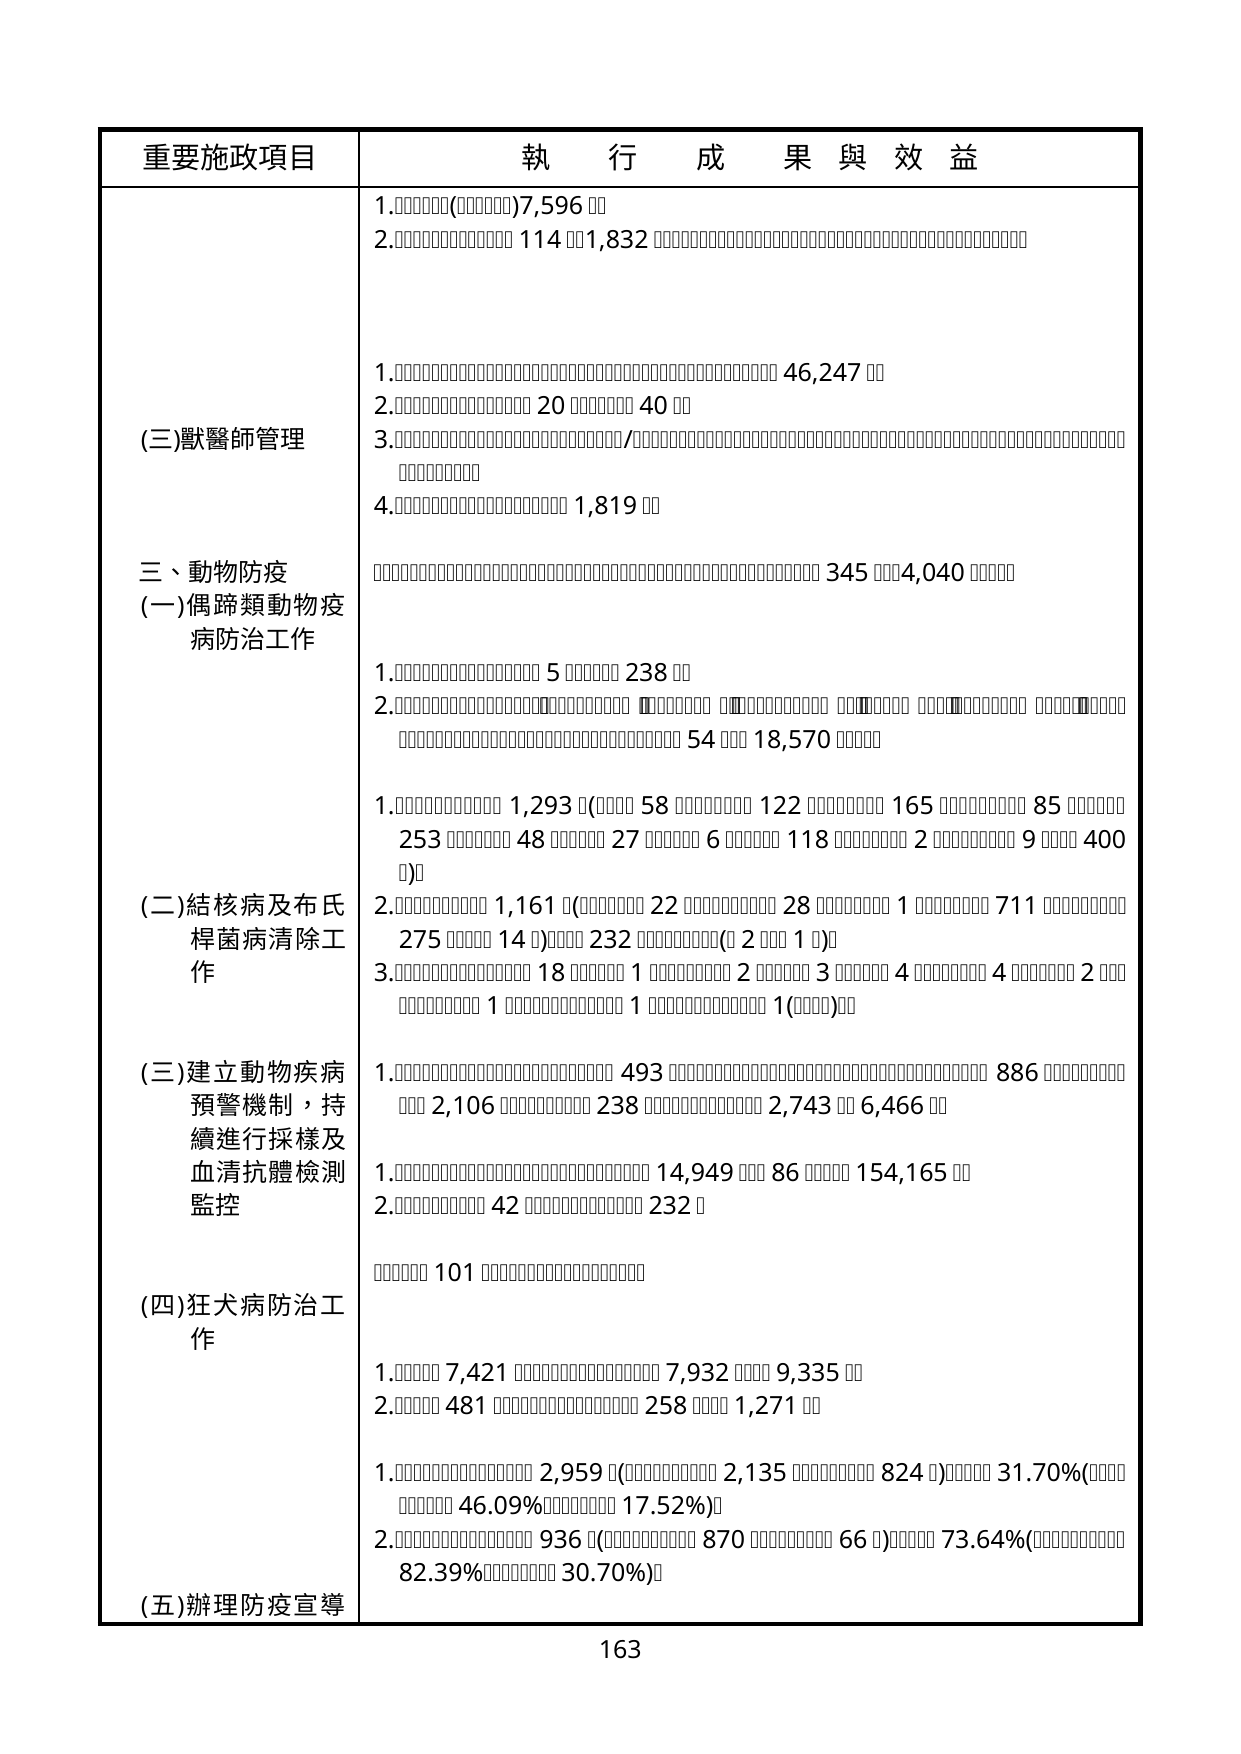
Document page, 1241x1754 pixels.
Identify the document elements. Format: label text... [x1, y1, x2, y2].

table_cell 1.輔導轄內農民團體（農會、合作社場）辦理蔬菜、水果共同運銷，供應台北市場及省內市場，提升市場佔有率，推動水果共選共計增加運銷效率，使其達運銷經濟規模降低運銷成本。101年1至12月水果及蔬果共同運銷分別供應量36,539公噸及19,294公噸。 2.協助農民團體辦理蔬果共同運銷，除辦理產銷講習及觀摩外，另補助農民團體購置分級包裝設備，以提高本市農產品共同運銷品質，提高市場拍賣價格，增加農民收益。本局積極爭取中央補助轄內農民團體運銷集貨、運輸冷藏、加工相關設備，以改善運銷機能強化運銷效率，101年度共向農糧署爭取補助22,532.469千元。 3.輔導內門農會-羅漢門花釀龍眼蜂蜜、燕巢農會-燕之巢珍珠芭樂蜜棗、六龜農會-南果美眉黑鑽石蓮霧、大樹農會-富來旺玉荷包等四間農會優質農產品，獲選2012年台灣農漁會百大精品殊榮。 1.輔導甲仙地區農會辦理「竿採梅廠農合作」計畫，101年在青梅產期內，以保證價格10元/公斤收購青梅1,650公噸供貨給蜜餞加工廠，農會收購價格即形成產地價格，維持青梅價格穩定青梅產銷，維護農民收益。 2.因應豪雨災害補助農產品運費 南部地區於101年6月份連續豪大雨，高雄市農業損失金額為352萬4,600元；尤其是桃源、那瑪夏、甲仙及六龜等地區，道路或橋樑及農路受損，山區農產品運輸困難，成本大幅增加，本府農業局動用農業發展基金，以共同運銷方式，補助上述4區農產品運輸費用每公斤2元，補助日期從6月12日起自6月30日止，降低農民損失，共補助蔬果共同運銷126,311公斤，補助費用252,622元。 3.為穩定101年本市火鶴花產銷，申請農業發展基金鼓勵農民及貿易商拓展外銷市場，訂定「拓展火鶴花國外市場輸銷要點」，補助出口貿易商與農民集運費用，以開拓國外行銷通路。補助對象為高雄市農民、農會、合作社(場)及貿易商。補助標準為拓展新市場以日本以外之外銷市場為限，每枝花補助新台幣2元整(1元補助農民集運費，1元補助貿易商國外促銷費用)，外銷目標數量為400萬枝，預計補助金額為新台幣800萬元，執行期間為公告日起至101年12月15日止，本計畫共補助48,300枝火鶴花，開拓日本、中國、澳洲等國家 4.為疏解本市玉荷包荔枝產期短產量大之壓力，拓展玉荷包銷售海外市場，茲訂定「拓展玉荷包荔枝國外市場輸銷要點」，補助出口貿易商與農民集運費用以開拓國外行銷通路。補助對象為高雄市農民、農會、合作社(場)及貿易商。補助標準為執行期間貿易商向本市農民收購玉荷包荔枝價格每公斤80元以上者，獎勵金為收購金額20% (10%補助農民集運費，10%補助貿易商國外促銷費用)，另補助農民團體行政勞務費每公斤1元，外銷目標數量為200公噸，本計畫在玉荷包產期共補助64,620公斤，玉荷包外銷日本、加拿大等國家。 5.為疏解本市番石榴產銷壓力，鼓勵農民及貿易商拓展外銷市場與徵求加工業者辦理收購加工，穩定番石榴產銷，舒緩農民面對番石榴為價格低落之壓力，除於國內舉辦大型銷售活動與開創一般行銷通路外，推動業者、貿易商、農企業相關團體積極拓展海外市場，更是重要行銷管道。故本府（農業局）訂定「拓展番石榴國外市場輸銷要點」，鼓勵業者與農民開發國外行銷通路市場，一同打造高雄專屬農特產品牌並提高農業產業價值，促進大高雄農業繁榮。且為實質鼓勵貿易商銷售，增加農民收益，降低貿易商促銷成本，將獎勵標準修訂為獎勵番石榴價格每公斤13元以上者，獎勵金為每公斤1元補助農民集運費，每公斤1元補助貿易商國外促銷費用，補助農民團體行政勞務費每公斤1元。外銷目標數量為400公噸，辦理時間自公告日起至9 月 30 日止，並延續獎勵措施，進行第2次公告辦理時間至12月15日止，本計畫共補助46,121公斤番石榴拓銷至加拿大。 6.辦理李子共同運銷，101年由甲仙地區農會辦理李子共同運銷業務（手採），運銷數量50,463公斤，運銷至台北果菜運銷公司第一、二及三重市場，平均價格18.44元。 辦理「高雄市果品多樣性創新開發計畫」委託專業服務案，將農產品(如：番石榴、荔枝、木瓜、香蕉、龍眼、鳳梨、紅肉李、檸檬柑等12種)進行加工、萃取、創意料理三面向創新研發，由遠東科技大學承攬，共計15項的產品創新研發，製程具量產性、可商品化且具商品價值之成品，並於101年4月27日辦理研發成果發表會；其中果品加工類有紅肉李醋、荔枝醋、龍眼果醬、番石榴麵及檸檬柑磨砂膏等5種，果品萃取類有紅肉李茶包、番石榴茶包、檸檬柑精油、香蕉膠囊及木瓜膠囊等5種，現場並結合創意料理活化農產品之二次性價值。 辦理「101年高雄市國產龍眼蜂蜜評鑑」，經召開籌備會議、受理報名、採樣封簽、送檢初評、複評等作業，依蜂蜜國家標準(CNS)及評鑑小組嚴格檢驗，計有岡山、阿蓮、田寮、橋頭、大樹、內門6區養蜂產銷班班員共32人獲獎，特等獎8名，頭等獎24名。得獎蜂蜜約10,901公斤，經由通過HACCP及ISO22000國際雙認證之阿蓮區農會食品工廠，進行監督分裝後上市，以高雄市評鑑蜜品牌搭配大崗山龍眼蜂蜜文化節活動行銷，且特別於今年首度將評鑑蜜改換新包裝。 1.整合大社、燕巢區各公所及農民團體及相關資源，於101年1月7、8、14、15日假本市文化中心舉辦高雄芭棗節活動，共同行銷本市番石榴及蜜棗，參與人潮約2萬人次，銷售金額約300萬。另與松青超市合作進行超市通路行銷，於100年12月16日至101年1月12日期間舉辦高雄物產週，提供全台超市通路芭樂蜜棗與農漁產品之行銷平台。並於101年2月11、12日輔導本市各農會於台北希望廣場行銷蜜棗，銷售金額267萬元，人次2萬6仟人。 2.市區封街辦理農特產品展售活動：配合本市芭樂蜜棗農產品盛產季節於都會區人口密集處－神農路封街辦理農特產品展售活動，以增加農民收益，於101年2月4、5、18、19日及3月3、4日，展出攤位40攤，創造了高達90%以上的提袋率、吸引3萬人次的人潮，銷售金額高達500萬元。 3.協助大樹區公所辦理101年高雄鳳荔文化觀光季活動，於6月2、3、9、10日兩週假日假大樹姑山倉庫與舊鐵橋濕地公園熱鬧舉辦，配合高雄玉荷包盛產期帶動銷售，整體活動期間含周邊銷售及會場販賣，吸引約10萬人次參與，玉荷包銷售達約8萬斤，約近600萬元的銷售。 4.協助岡山區農會辦理「那些年的甜蜜時光」大崗山龍眼蜂蜜文化節活動，101年於8月4、5、11、12日共4天假大崗山風景區停車場舉行，結合本市岡山、阿蓮、田寮、橋頭、大樹、內門6區農會及養蜂產銷班共同參與，透過活動及媒體宣傳並進行品牌塑造與整體行銷，讓全國民眾認識養蜂產業及國產蜂產品資訊，打響本市評鑑蜜產品知名度，帶動蜂產品持續銷售。 5.於10月6日、7日辦理「2012高雄花果藝術節」，推廣行銷本市知名火鶴花及文心蘭等優質花卉，藉由辦理花果藝術節活動，將本市主要生產之花卉、蔬果多方面應用，例如裝置藝術、服飾及傢飾等，培養國人生活中愛用花卉裝飾及多採用果品之習慣，並藉此促進相關花卉及果品產期之銷售；透過高雄花果藝術節，強化國人於日常生活中對於花卉及蔬果之使用頻率，了解蔬果並非僅有食用一途，花卉更是千變萬化，可靈活運用於生活中，並增進生活品質。此外，藉由活動帶動花卉及蔬果買氣，進而達到調節產銷之功用，避免產銷失衡發生有助價格穩定，再藉由活動之推廣帶動高雄物產館-蓮潭旗艦店相關農特產品銷售與通路擴展。 6.地區性農產品行銷活動 本市幅員廣闊且物產豐榮，主要農產品以熱帶水果為主，如香蕉、芭樂、蜜棗、木瓜、龍眼、鳳梨、荔枝、青梅、蔬菜及農產加工品等，歷年由地方農會或公所於產季時辦理各項行銷活動，如芭棗節、香蕉文化節、路竹蕃茄文化節、瓜瓜節（木瓜）、白玉蘿蔔季等，相關經費由中央及本府補助。 7.都會區農特產品行銷工作 於高鐵左營站、高雄蓮池潭、中華郵政總局設置高雄物產館，以蓮池潭物產館為營運中心、郵局物產館為配送中心，高鐵物產館為品牌形象館，搭配虛擬網路存貨銷售平台及物流管理，建立今日訂貨、隔日送達之快捷物流系統，並評估台北市、新北市或臺中市拓展銷售據點之可能性。讓本市農漁產品朝向精緻化、專業化、品牌化行銷模式經營，並希望藉蓮池潭觀光景點之優勢，打造大高雄優良農產品之行銷據點。於101年全年度於高雄物產館辦理一系列購買高雄農產品滿額送農產或摸彩與媒體宣傳等行銷活動，加強消費者對物產館印象與對農產品的認同。 截至101年度12月份為止高雄物產館各館營業額如下： 8.高雄物產館網路商城及蓮池潭高雄物產館虛實整合服務平台 (1)蓮潭館、郵局、高鐵高雄物產館虛實整合服務平台建置，包含農產品展售服務、餐飲區點餐服務、廚藝及DIY教室管理服務、員工資料管理、會員資料管理及會員卡製作。 (2)網路商城網頁平台設計 規劃、維護、管理及奇摩網路商城 、樂天市場購物網管理。 9.推廣高雄在地食材，結合學校、營養師及消費者辦理食育計畫 (1)推動各級學校午餐使用在地食材：本府於去年度匡列50萬元經費，並透過教育局鼓勵本市轄內各級學校午餐使用在地食材，透過鼓勵低碳健康飲食，讓學生瞭解在地食材之意義，並保障下一代身體健康，創造有機農民、學生及消費者三贏局面。計畫執行至本101年度，截至101年6月止，學校午餐使用在地食材每月平均使用率約40%。 (2)於8月13、15日，辦理本市國中、小營養師講習，透過午餐的各項菜色回溯到每一種食材的生產地，並安排農場體驗，更親近我們的土地，從體驗中了解農民的辛苦及堅持，深切感受推廣及使用在地食材的精神及意義，進一步增進對食物的珍惜以及對在地的認同。 (3)協助營養師以專業的經驗和學生互動，針對國中小學的在地食材宣導計畫，於本101年度9月份開始陸續舉辦，總共有17所高雄市中小學參與推廣，活動中藉由營養師生動活潑的表達方式以及由本府農業局所設計的課程綱要，成功讓本市學童了解食用在地食材對於個人生活、高雄環境以及地球保護帶來怎樣的影響。另外，於9月18日辦理「推動在地食材用於學校午餐-校長研習營」，特別邀請到國立高雄餐飲大學學務長 楊昭景教授、知名慢食營養師 徐仲老師及擁有實際推動有機營養午餐經驗 黃金葉校長等三位於本領域皆有豐富經驗之講師，特別提供高雄市在地農產製作而成的自助餐，共同打造安全健康綠色城市。 (4)持續推動「綠色友善餐廳」概念，結合大高雄餐廳業者共同響應使用本市當地食材製作料理，並與本市安全及有機蔬果生產業者簽訂採購合約，共同響應節能減碳飲食活動。101年度仍募集轄屬6家知名餐飲店為優良示範店家，協同100年通過認證共10間餐廳舉辦活動回饋消費者。 10.推動健康有機農業、低碳飲食，培訓有機志工 (1)101年11月2日至4日台北世貿中心第一展覽館B區開展，該展匯集全台知名有機、天然產品相關廠商進駐，包括有機天然產業之生產者、製造商、經銷商、通路商，並有數千名專業買家進場尋找合作伙伴。對於欲尋找新通路、擴大銷售市場及增加訂貨量之廠商可帶來極大的效益。為活絡高雄市在地暨有機農產品，本局向來對於行銷及找尋通路不遺餘力，亦積極安排本市有機農產品参展，創造本市有機產業的利基市場，讓參展廠商之品牌可達到最有效的曝光量。 (2)有機農業志工培訓管理業務 為推廣有機農業理念，自98年9月開始召募有機農業志願服務人員，並於99年1月辦理基礎訓練課程及有機農業特殊課程培訓，同年11月開始召募第二批有機農業志願服務人員，截至101年度共培訓100位志工取得志工資格，且持續培訓有機志工，增進有機農業相關知識，協助微風市集端午節活動-看不見米的粽子、在地食材-農美麗(市集、講座、展覽)志工服務、微風市集-食農教育志工服務、食育計畫志工服務、推動在地食材用於學校午餐-校長研習、2012亞洲有機樂活展志工服務、食育計畫宣導活動(大寮國中、正義國小、烏林國小、五甲國小、灣內國小…共計11所學校)等有機農業推廣活動，本年度總服務時數達912小時。 (3)有機農糧產品及加工品檢查及檢驗 為因應國內有機農產品消費市場日漸擴大，且受有機產品認驗證國際化與進口有機農產品競爭影響，為促進國內有機農業永續經營，保障有機農產品消費權益，辦理轄內有機農糧產品檢查，101年共抽檢448件，含農藥殘留檢驗、食品添加物檢驗及市售產品標示檢查。 11.農產品進軍國際，拓展外銷通路 (1)農產品海外行銷： ①101年度果品外銷統計101年1月至12月外銷數量統計合計為4687.95公噸，以香蕉(2977.593公噸)為最大宗，其餘為番石榴(1282.64公噸)、荔枝(178.64公噸)、鳳梨(108.31公噸)、金煌芒果(35.41公噸)、棗果(33.2公噸)、木瓜(29.54公噸)、蓮霧(22.85公噸)及紅龍果(19.76公噸)，主要外銷至大陸、日本、加拿大、香港、新加坡與馬來西亞等國家。 ②101年度花卉外銷統計：101年1月至12月外銷花卉量共計2百46萬4,737枝火鶴花，主要外銷國為日本、大陸、香港及澳洲。 ③本府農業局於6月6日至10日赴日本辦理鳳梨及玉荷包荔枝拓銷活動，並配合行銷本市火鶴花，於日本超市約165個據點分送日本消費者，以提升本市日本火鶴花能見度。 ④101年6月6日至10日於本市鳳梨荔枝盛產之際赴日本行銷，以舒緩國內玉荷包荔枝之產期短產量高之壓力，針對一般市場通路、大阪批發果菜市場辦理試吃品嚐等行銷活動並安排至震災災區仙台小學進行鳳梨荔枝認識教學，拓展日本行銷通路，建立本市農產品在日本的品牌與口碑，增加玉荷包荔枝輸日外銷量。 ⑤101年12月19日至28日赴加拿大溫哥華行銷番石榴，以調節本市番石榴於夏季盛產期之價格低落，針對大統華超市(T & T Supermarket)、佳廉超市(Price Smart Foods Supermarket)超市辦理試吃品嚐等行銷活動，拓展加拿大行銷通路，建立本市【高雄首選】品牌之農產品在溫哥華及多倫多等地之口碑。以期增加本市番石榴輸加拿大之外銷量。 (2)國際食品展業務 ①2012東京國際食品展：本府（農業局）於101年3月6日至9日前往日本東京參加國際食品展，並向外貿協會承租8個攤位，本局率本市參展單位有甲仙地區農會、湖內區農會、美濃區農會、蜂巢氏生物科技有限公司、枝仔冰城實業股份有限公司、綠冠有機農業有限公司、呷百二自然洋果子行、高雄市農業開發股份有限公司等團體，現場詢價洽談買家高達412家，後續銷售金額約125萬美元，媒合廠商達101家。 ②2012台北國際食品展覽會：為開拓農特產品行銷通路，本府向外貿協會承租20個攤位，於101年6月27日至30日假台北世貿中心南港展覽館舉辦，本府（農業局）率本市農民團體及企業等計17家展，共同行銷推廣本市農特產，參展產品除本市代表性水果有鳳梨、珍珠芭樂等還有首次參加的美濃香鑽─高雄147香米，其他相關農特產加工品，如甲仙梅製品、永安花生、大樹鳳荔果露、大崗山龍眼蜂蜜、大寮紅豆系列產品等，產品內容相當豐富。參展產品頗受廠商與買家歡迎，詢價洽談買家高達300家，現場銷售金額達45萬餘元，後續媒合訂單金額高達4500萬元，新增50個銷售通路。 ③2012高雄國際食品展覽會：為開拓農特產品行銷通路，本府（農業局）向外貿協會承租20個攤位，於101年11月1日至4日假高雄巨蛋舉辦，本府（農業局）率本市農民團體及企業等計17家展，共同行銷推廣本市農特產，參展產品除本市代表性水果有鳳梨、珍珠芭樂、蓮霧、木瓜等，還有首次參加的美濃香鑽─高雄147香米，其他相關農特產加工品，如甲仙梅製品、永安花生、大樹鳳荔果露、大崗山龍眼蜂蜜、大寮紅豆系列產品等，產品內容相當豐富。參展產品頗受廠商與買家歡迎，詢價洽談買家高達200家，現場銷售金額達45萬餘元，後續媒合訂單金額高達1500萬元，新增30個銷售通路。 ④2012年秋季上海國際食品展：本府於101年11月14 日至16日前往中國大陸參加上海國際食品展，此展同時為2012年度最後一場大型國際食品展，本府（農業局）共承租8個攤位，率領本市甲仙地區農會(梅製品)、昕運國際有限公司(紅龍果)、蜂巢氏生物科技公司(蜂蜜製品)、吉建果菜運銷合作社(芭樂、果乾)、綠冠專業有機鳳梨農場(鳳梨製品)、高雄農業開發股份有限公司(新鮮水果)、呷百二自然洋菓子有限公司(伴手禮)等七家廠商，洽談買家約200家，達成訂單約新台幣3000萬元。 1.稻田多元化利用計畫：101年度第1期作休耕、轉作統計面積分別為3,649及371公頃，與100年度第同期作休耕、轉作面積相較（3,655及146公頃），減少休耕面積約6公頃，增加轉作面積約225公頃；101年第2期作休耕、轉作面積分別為5,525及438公頃，與100年第同期作休耕、轉作面積相較（6,895及303公頃），減少休耕面積約1,370公頃，增加轉作面積約135公頃。 2.辦理102年度「調整耕作制度活化農地計畫」之先行作業：依農委會函文指示，規劃高雄市休耕期、轉（契）作期、地區特產、進口替代及外銷潛力等轉作作物種類，以利後續休耕農地活化，並已函送農糧署核定在案。高雄市兩期連續休耕農地計約2,100公頃，預估102年度規劃復耕種植地區性特產等轉作作物面積1,350公頃。 3.有機農糧產品田間抽檢業務：共完成田間抽檢30件(計畫29件)及裁罰1件，有效控制有機農產品品質。 4.景觀作物專區計畫：農糧署核定第1期作70.85公頃、第2期作42.85公頃合計113.7公頃，阿蓮、六龜、橋頭、梓官等區已新種植，帶動觀光人潮60萬人次，創造地方經濟效益達5億產值。 5.推動「有機專區」概況及辦理「小小面積•城市有機」研習營：推動有機專區，橋頭31.6529公頃、美濃14.9701公頃、杉林64.8659公頃，合計111.4889公頃。另外，「小小面積•城市有機」研習營共300人參與，讓高雄市的每一個農村社區或小角落的農地都能發展有機農業，期待打造高雄市成為為打造一個無毒友善的有機城市。 6.辦理幸福農園計畫： (1)高雄市政府為使杉林大愛園區重建區居民從事農業栽植暨充實其休閒活動及心靈重建，擬向台糖承租農地後轉租大愛園區管理委員會居民從事農業栽植，以充實居民休閒活動及心靈重建。 (2)目前已於 101年11月27日驗收合格在案，並於101年12月7日與大愛園區管委會孫主委辦理公共設施點交及簽約事宜。 (3)點交後可提供221位居民休閒種植，以展現產業重點之亮點。 7.辦理高雄物產館蓮潭旗艦店開幕活動：於101年9月29日及30日辦理高雄物產館蓮潭旗艦店開幕活動，物產管之設置兼具農特產品展售、觀光旅遊、農業文化展示等特色，讓民眾在採買選購之餘，也能進一步認識高雄農業發展與現況。 8.輔導甲仙地區農會辦理芋頭契作及學童體驗計畫： (1)101年11/18辦理30人次學童栽種芋頭田間體驗活動 (2)補助芋苗7萬株、有機質肥料480包，降低農民成本100,000元整、增加農民收益900,000元整。 9.辦理鳳梨加工契作獎勵計畫： (1)101年11月09日公告本計畫。 (2)101年12月09日辦理「在地農企伙伴關係契作結盟」記者會，媒合呷百二與大樹農民契作200公噸，預計102年初分批出貨。 (3)本案預計補助2,000公噸，能保障辛苦的農民穩定收入並增加收益4,000萬元，提供媒合農會或合作社業務推廣費100萬元及企業獎勵金100萬元。 (4)協助農民開拓新型態行銷機會，減少食物里程、發展環境友善農業，政府、農民及企業共創高雄在地品牌，提升「高雄首選」品牌知名度。 10.輔導美濃區農會辦理美濃2012白玉蘿蔔季計畫： (1)101年10/18辦理「蘿蔔股東會」記者會。 (2)101年11/17辦理白玉蘿蔔季開園記者會，發表「美濃白玉老蘿蔔」在地陶甕產品，預計創造100萬產值。 (3)101年11/24至25辦理白玉蘿蔔季同樂會，連續數週吸引16萬人次，創造近3億產值。 (4)白玉小蘿蔔黃金大產值，有效活化體現六級農產業。 11.辦理優質水果專區計畫：為推廣高雄市優良水果生產栽培管理，101年度已有美濃木瓜專區及燕巢蜜棗專區之成立。 12.茂林區原住民特色產業台灣藜推廣計畫：高雄市政府為發展原住民地方特色農產業及豐富在地農產物種，每年11月舉辦傳統文化祭典「多納黑米祭」，欲結合觀光以提高農民收益，期望能協助原鄉農產業之發展。 13.完成101年6月豪雨及泰利颱風農產業天然災害「木瓜」現金救助，核定352戶，救助金額14,811,033元及「西瓜、香瓜」專案補助，核定66戶，救助金額12,491,787元。 14.辦理創意城市萬花筒計畫，經行政院研考會101年5月26日考評，榮獲政府服務品質獎。 15.辦理100年直轄市及各縣市農情報告工作成績表，經行政院農業委員會101年5月29日考評，榮獲第二名。 16.辦理100年度推動稻田多元化利用計畫，經行政院農業委員會農糧署101年5月2日考評，榮獲甲等。 1.101年度辦理農民興建農舍資格審查案件有100餘件，輔導各區公所辦理農業設施容許使用案件計有500餘件。 2.辦理農地變更及農地使用管制查處業務，已成功為市庫(農發基金)挹注20,603,412元專供農業發展及農民福利之用。 3.持續清查管理市有農業區土地清查數量1,700多筆。 4.完成農地列管案抽查200餘件，分別為免徵遺產稅及贈與稅100件，不課徵土地增值稅有100件。 5.辦理民眾申請與農業經營不可分離土地改課田賦稅案件共計330件。 1.農作物病蟲害防疫與監測工作: (1)辦理全市水稻一、二期作病蟲害及水稻稻種消毒防治工作。包括稻熱病、白葉枯病、飛蝨類、福壽螺…等病蟲害防治，101年度合計執行3,615公頃，並辦理本市水稻稻種消毒4,080公頃。 (2)辦理全市重要果樹及蔬菜類作物有害生物整合性防疫與監測工作。包括印度棗、蓮霧、荔枝、芒果、番石榴、香蕉、葉菜類、瓜果類等病蟲害防治工作，101年度執行計1,560公頃，並辦理果實蠅共同防治工作，於重點果樹栽培區實施，全年共發放20,900瓶誘殺劑提供防治藥劑供農民使用，並於公共地懸掛藥劑辦理區域性防治，辦理面積計3,560公頃。 2.推動印度棗及番茄技術服務團工作:本案由行政院農業委員會動植物防疫檢疫局、國立嘉義大學、國立屏東科技大學、高雄區農業改良場、行政院農業委員會農業試驗所等單位所組成，該團隊成員包含植物病蟲害、土壤肥料及評估產銷效益等專家共同組成，協助農民專業技術指導，加強田間栽培管理技術，降低病蟲害發生，期提升農民產能與產值。 3.辦理野鼠防除工作，101年使用33,101公斤老鼠藥，防除面積38,100公頃(農地31,115公頃、公共地6,985公頃)。 1.吉園圃安全蔬果標章輔導與推動:輔導本市182個產銷班申請取得吉園圃安全蔬果標章。 2.產銷履歷驗證標章輔導與推動:執行面積306.33公頃，農戶數207戶。主要農作物為玉荷包、紅豆、木瓜、鳳梨…等。 3.輔導本市阿蓮區蔬菜產銷班第7班與阿蓮區農會，分別榮獲101年度全國「十大績優吉園圃產銷班」與101年度「績優吉園圃輔導單位」之殊榮。 1.辦理農藥管理與品質管制工作:輔導本市農藥販賣業者374家，持續辦理販賣業者管理、登記證及教育，已抽驗市售農藥76件，並查驗其成分及品質，針對偽劣農藥進行取締查核工作，以維護消費者權益及健康。 2.安全蔬果田間農藥抽檢及管制工作:全年辦理一般蔬菜、水果農藥殘留抽測及管制工作抽樣1,800件，並協助辦理農民安全用藥教育，不合格者辦理追蹤教育及產品管制。 3.輔導本市共計有7家農藥販賣業者榮獲101年度「全國優良農藥販賣業者」之殊榮。 1.生物多樣性永續利用及推廣工作: (1)本府農業局與高雄市柴山會於101年5月19日至6月2日合辦2012柴山祭- 蝶戲盤龍系列活動，計1600人次參加。 (2)辦理紫蝶幽谷解說員訓練及生態保育區植栽之維護及辦理保育宣導及推廣活動31場，2萬多人參與；生態保育研討會、研習及訓練班13場85人參與。 (3)辦理外來入侵鳥類-外來種斑馬鳩移除計畫並成功移除42隻 (4)於本市高屏溪、阿公店溪、二仁溪、後勁溪、虎坑溪及鳥松濕地執行本市水生外來種動物調查及印製辨識摺頁計畫，調查過程中所捕獲之外來種將全部移除及銷毀。 3.高雄市國家重要濕地保育計畫 (1)執行楠梓仙溪野生動物保護區溪流生態監測調查計畫。 (2)為保護河川生態資源，依漁業法公告封溪護漁，禁止以任何方式採捕魚類資源。本市封溪河段計有3 處－濁口溪（茂林段）及統坑溝溪（大樹段）、楠梓仙溪（那瑪夏段），進行巡護並辦理護溪人員訓練。莫拉克風災導致濁口溪、荖濃溪河道沖刷致魚類資源枯竭，為改善魚類繁殖環境，積極清理河川雜物，維護河川清潔。 4.自然保留區之經營、維護、管理： (1)辦理烏山頂泥火山保留區及滾水坪泥火山保護計畫，僱工2名執行下列事項，於保留區入口處受理未事先申請入園民眾之申請，101年度進入保留區人數約55,696人；現場發放解說摺頁，加強保育宣導；即時勸導入園民眾之違規行為；每週進行乙次保留區域之清潔工作。 (2)自101年3月份起至12月份與燕巢區援剿人文協會合作執行「烏山頂泥火山教育導覽解說」，辦理期間每週六、日進行導覽解說員及巡護人員各1名，於現場免費為進入烏山頂泥火山參訪民眾教育解說及巡護工作。 (3)補助國立高雄師範大學辦理烏山頂泥火山自然保留區地形變遷調查計畫。 1.依「高雄市珍貴樹木保護自治條例」列管之樹木計657株(含原高雄市581株、高雄縣76株)，並執行老樹生長環境改善、修剪、病蟲害防治計60株；40株進行非破壞性檢測。 2.褐根病防治處理：計處理褐根病疫區85平方公尺；另辦理橋頭區及阿蓮區2株本府農業局列管特定紀念樹木褐根病樹木外科手術治療。 3.辦理4場老樹撫育管理技術研習及教育宣導，計315人參加。 4.老樹志工培訓活動，101年高雄市珍貴老樹巡護志工進階訓練，參訓人數約55人次。 5.辦理老樹巡禮活動於101年10月24~25日及10月27~28日等四梯次計160人。 6.珍貴樹木資料庫全部更新完成。 1.聯合執行小組執行查核取締計5次，查獲走私食蛇龜534隻、柴棺龜277隻、山羌2隻、飛鼠等。 2.野生動物救傷收容計有中杓鹬、台灣獼猴、領角鴞、環頸雉、鳳頭蒼鷹、大冠鷲、蜂鷹、白鷺鷥、夜鷹、台灣藍鵲、山羌、蒼鷺、夜鷺、穿山甲、白鼻心、鼬獾、斑龜、黃頭鷺、黑冠麻鷺、褐鷹鴞、八哥、遊隼、小雨燕、中杜鵑、赤腹松鼠、鵪鶉、藍腹鷴、山鷸、小鸊鷉、穿山甲、白鼻心、雪貂等32種共92隻。野生動物危害處理計22 種539隻，多以台灣獼猴及有毒蛇類為主。 3.辦理柴山人猴關係經營管理；黃鸝族群調查；紅樹林生態區生物資源調查及宣導。 4.保育類野生動物產製品查核象牙計106支、犀牛角2支、虎標本2隻；象牙移出異動註銷20支。 推動之造林面積：全民造林計畫450公頃；獎勵輔導造林計畫面積45公頃；平地造林計畫面積70公頃。 1.工務局101年5月21日苗圃正式移交至本局接管。為加強苗圃之經營管理，分別辦理3項標案：(1)101年高雄市深水苗圃經營管理勞務採購。(2)101年高雄市深水苗圃苗木及資材採購。(3)深水苗圃給排水修復工程。 2.本苗圃以培撫育造林苗木為主，以推廣本市造林業務，總計目前培撫育 苗木數量為30萬株。101年度總計提供機關團體、個人數量約9,100株。 1.完成辦理「高雄農業故事」16集影片之拍攝工作。 2.辦理高雄物產館蓮潭旗艦店綠美化工程，分別辦理2項標案：(1)高雄物產館花卉展場整體環境綠美化勞務採購。(2) 高雄物產館蓮潭旗艦店立體綠籬建置及環境綠美化勞務採購。 3.辦理本市農發基金補助國立屏東科技大學執行「高雄市高屏溪畔產業活化創新發展推廣計畫-農村樂活體驗實踐行銷」案。 為落實「畜牧法」有關畜牧場（含飼養場）登記管理之規定事項，強化畜牧場登記管理制度，101年度辦理項目如下： 1.爭取行政院農業委員會補助經費計399,000元整。 2.輔導牧場完成登記之畜牧場場數為1,457場。 3.辦理畜禽飼養登記，已完成登記之飼養場場數為151場。 4.不定期稽查畜牧場是否有違法飼養之情事、畜牧場變更、畜牧場停業、歇業、復業、獸醫人員聘置情形、斃死畜禽處理方式，以維護畜禽產銷均衡及合法業者權益，截至101年12月31日止共稽查達1,100場次，完成變更登記18場，總量管制及超養清查共714場。 5.未依畜牧法第8條規定擅自擴大飼養規模另依同法第39條規定共處分1場。 輔導本市酪農戶30戶，牛糞尿處理減少污染，提昇生乳品質，加強衛生改善減少污染，加強環境改善減少疾病發生，並獎勵養畜禽團體辦理生產資材共同採購降低生產成本。本年度行政院農業委員會計補助98.5萬元，補助本市酪農產銷班購置調製青貯所需香腸式青貯袋10條及大型青貯袋500個並補助酪農產銷班共同採購完成轉登錄程序之冷凍精液1,000支，有效促進飼養效能，降低酪農生產成本。 1.為護國人肉品屠宰衛生，遏止違法屠宰行為，須賡續查核屠宰場良好屠宰衛生作業及執行違法屠宰行為查緝，101年度爭取行政院農業委員會動植物防疫檢疫局經費計390,000元整。 2.本市違法屠宰行為小組複查本市列管地點114場次，並與行政院農業委員會防檢局聯合查獲5場家禽違法屠宰場，處以新台幣16萬元整。另受理民眾檢舉並不定期前往零售市場稽查非法屠宰豬、禽肉品來源。 3.農委會動植物防疫檢疫局102年1月15日函示違法屠宰查緝業務101年度全國執行2000場查獲100場，建請從優獎勵。 協助鳳山區農會梓官區農會完成家禽批發市場附設屠宰場「申請核發屠宰場設立同意文件審查表」及屠宰場建築物設施及設備配置圖，送請行政院農委會動植物防疫檢驗局審核中，待屠宰場設立許可同意後，即可依圖施工完成設立。 1.加強畜牧污染防治，並推動畜牧場源頭減廢，落實節能、節水及減碳，以建立畜牧場新形象及建立永續經營之生態環境。101年度爭取農委會補助經費計1,961,000元整。 2.本市辦理「改善畜牧排放水質及汙染防治計畫」、「推動畜牧場節能減碳計畫」、及「農村社區源頭減類及資源利用」3項計畫補助15場畜牧場購置第二次固液分離機、補助5場畜牧場紅泥膠皮更新、2場畜牧場沼氣利用設施、4場養豬場廢水循環再利用設施、2場畜牧場省電燈具更換、2場堆肥舍修繕。另本市與環佑實業有限公司及財團法人台灣農畜發展基金會吳遵文專家合作輔導本市畜牧場改善廢水處理設施及運作共116場。 1.為辦理GGM羊乳標章認證、乳羊人工授精、加強辦理國產鹿茸宣導促銷等業務。本年度向行政院農業委員會爭取經費補助計71,000元整。 2.本市養羊產銷班4班，大部份羊乳生產由羊乳品工廠收購，輔導養羊戶糞尿分開處理減少污染，加強衛生改善減少污染及加強環境改善減少疾病發生，利用產銷班生產資材共同採購，降低生產成本。配合中央輔導本市產銷班共同調製筒式（600公升）青貯料50個，以降低飼料成本。 3.本市養鹿協會會員計53人，本年度辦理1次講習會以提升飼養技術及疾病防治，本府並將鹿疾病彙編成冊，供農民參考。 4.為提高鹿品種改良，本年度舉辦鹿茸比賽一次，為鼓勵鹿場，加強衛生及飼養管理工作，本年度舉辦一次優良鹿場評鑑，以提升生產高品質鹿茸。 5.參加101年全國鹿產茸重量比賽，得獎戶數9戶，得獎鹿數10頭高產茸鹿。 1.辦理畜牧農情調查，掌握本市畜禽分布、經營概況、生產結構等變化情形，藉供釐訂生產計畫，調節產銷，促進禽產業發展等有關農業政策及學術研究之參考；分別於3、6、9、12月下旬辦理畜禽飼養戶數及在養頭數調查，另於5月底及11月底辦理養豬頭數調查。 2.依據最新一次調查結果本市計飼養豬隻37萬2千隻、乳牛6,229頭、羊隻22,985頭、鹿1,769頭、雞隻571萬隻、鴨隻24萬隻。 1.督促肉品公司持續加強辦理毛豬交易前後生體、屠體檢查及磺胺劑抽驗，列入公司重要工作執行，建立安全把關機制以確保消費者食的衛生與健康。 2.對於屠宰場建物結構有安全之虞辦理天花板剝落整修工程及機械室屋頂擋雨板、水槽及界面烤漆板腐蝕整修工程，以維工作人員之安全。 1.輔導轄下16處農產批發市場(果菜9處、肉品4處、家禽2處、花卉1處)依籌設計畫及產銷需求，辦理批發交易工作。 2.果菜市場業務輔導：輔導果菜批發市場果菜供銷並督促高雄、鳳山、岡山、大社、燕巢、大樹及路竹果菜市場持續加強辦理「果菜農藥殘留」檢驗工作（平均每月檢驗約1400件），列入公司重要工作執行，並對不合格果菜之供應單位，予以追蹤，及擬訂定「高雄市果菜批發市場營運考核獎懲實施要點」，督促提升市場營運效率。 3.強化農產品行情報導服務功能：充實行情報導內容，強化農產品行情報導功能，於颱風期間及重要節慶日價格波動劇烈或不合理時期，即時發佈預警新聞資訊，並連結「國內農產品交易行情站」，以提供多元化及便捷的批發行情資訊查詢管道。 4.配合農糧署辦理「滾動式倉儲」措施：輔導梓官區農會配合農糧署辦理滾動式倉儲，101年度儲有高麗菜200公噸，將視市場供貨情形釋出，以穩定菜價。 5.辦理三民區果菜批發市場及肉品批發市場遷建案 (1)為因應本市都市發展需求，及目前本市三民區果菜、肉品批發市場所在用地不敷使用、設備老舊等因素，爰於85年間規劃本市楠梓區高楠段批發市場預定地設置綜合型農產品運銷園區，做為本市果菜及肉品批發市場遷場用地，惟因該廠址土壤及地下水遭受污染，已無法再行作為批發市場之使用，經本府100年度決議另覓他地重新規劃設置，並經協調本市高雄地區農會表達願意獨資經營之意願，另並經尋得本市仁武區仁新段5及5-1地號(農業用地)，作開發預定場址，現已開始針對未來預定遷建廠址辦理相關前置作業，包括於101年9月25日完成土壤檢測報告核定。並於10月26日簽訂環境影響評估委託案契約、12月14日簽訂先期規劃設計委託案契約。 (2)另協助輔導本市高雄地區農會提送「大高雄地區果菜肉品批發市場」辦事業計畫書，於101年11月26日經市府審核，12月3日轉呈農委會核定。後續將積極協助與台糖公司辦理土地價購事宜。 6.辦理各公、民營批發市場綜合督導業務 (1)於101年7月18日配合本府研考會辦理旗山、大樹、岡山果菜批發市場營運考核覆核。並於9月13至27日間辦理高雄果菜、大樹果菜、岡山果菜、高雄肉品等批發市場營運考核，共計7場次。 (2)完成各批發市場101年度用人費核定：核定比例為高雄果菜48%，高雄花卉37%、旗山果菜77.96%、大樹果菜65.69%、岡山果菜72.51%(10/18日市府核定)。民營果菜批發市場：鳳山果菜31.64%、大社果菜55.06%、燕巢果菜58.11%、路竹果菜38.45%、林園果菜93.52%。 (3)101年8月1日完成大樹、旗山及岡山家果菜市場101年度預算核定。 (4)完成場地使用費核定：核定比例為高雄果菜4.2%、花卉市場12.8%、岡山果菜40萬元/年、大樹果菜3萬元/年。 7.辦理批發市場環境改善計畫 (1)爭取寬列預算支應，補助改善批發市場軟硬體及環境設施，提高營運效能，及透過教育訓練觀摩活動方式，灌輸市場現代化之經營理念，輔導市場多元現代化經營，提升市場營運生機，並提供民眾接觸及認識市場機能之機會，達到教育推廣及敦親睦鄰之效果。提列農發基金新增計畫預算910萬元。經101年9月4日提案農發基金委員會通過，並於12月10日完成委託規劃設計招標作業，並陸續完成工程招標案。 (2)續加強輔導本市果菜、肉品公司改善經營環境與設施，健全交易制度及管理，以有效調節供需平穩價格，充裕民生必需品之供應，並參考國外成功營運模式，提高市場競爭力，促進產業發展。透過批發市場實際供需及營運狀況，重新檢討市場規劃、整併或轉型。例如大樹果菜批發市場轉型為外銷集散分裝場、旗山及岡山果菜批發市場轉型為零售市場、林園果菜批發市場存廢議案等等。辦理大樹、旗山及岡山公股果菜批發市場委外評估案，於101年11月完成診斷報告，並於12月13日召開說明會，後續將完成評估報告，據以執行之參考。 8.辦理岡山家禽批發市場設立案： (1)98年4月1日立法院第7屆第3會期經濟委員會就「傳統市場更新與禁止活禽屠宰輔導措施」案之主決議內容，其中第6項為「建議於北中南東設立大型活禽批發交易巿場並附設屠宰場」。99年度爭取行政院農業委員會經費計5,000萬元整、原縣府補助1,000萬元整、餘由梓官區農會自籌。 (2)為落實上開決議，本府與梓官鄉農會共同商討設立家禽批發交易巿場附設屠宰場等相關事宜，擬於岡山區肉品巿場鄰近土地籌設家禽批發巿場附設屠宰場。本案依農產品巿場交易法施行細則第11條第1項規定，業經行政院農業委員會同意核定增設。本案逐一輔導「土地取得」、「用地變更」及「家禽屠宰場設立」，期完成設立批發交易巿場並附設屠宰場。依農產品巿場交易法施行細則第11條第1項規定，業經行政院農業委員會同意核定增設。 (3)目前已取得農委會興建經費補助5,000萬元，並完成用地過戶土地取得、用地變更並取得農委會防檢局屠宰場設施及設備審查設置標準文件，100年11月23日動土。 (4)為更加強照顧消費者食的安全，家禽飼養農民的權益及擴展農會業務增加農會收益等，協助梓官農會申請興辦設立家禽共同批發市場及屠宰場。再經提案農發基金，於101年8月17日審查通過，補助廢水處理設施1500萬元，並於12月中執行完成。 1.輔導農村社區擬定及核定農村再生計畫計16社區： (1)核定計畫社區：內門區光興社區、木柵社區、内門社區、旗山區南勝社區、六龜區六龜社區、美濃區獅山社區計6社區。 (2)原則同意，尚待修正計畫社區：旗山中寮社區、大樹區竹寮社區、燕巢區面前埔社區、內門區永富社區、三平社區、東埔社區計6社區。 (3)待審查社區：彌陀區漯底社區、甲仙區大田社區、杉林區集來社區、六龜文武社區計4社區。。 2.輔導已核定社區完成年度農村再生執行計畫，向行政院農業委員會水土保持局爭取8,194萬元之經費補助。 3.輔導本市15處農村社區撰寫農村再生計畫及年度執行計畫：旗山區南新社區、大林社區、美濃區中圳社區、廣德社區、廣林社區、甲仙區寶隆社區、關山社區、六龜區義寶社區、新發社區、中興社區、桃源區建山社區、杉林區金興社區、內門區內興社區、梓官區赤崁社區、永安區保寧社區等計15處農村社區。 4.深入社區辦理產業活化座談會5場次： (1)101年3月13日於甲仙區大田社區。 (2)101年3月29日於大樹區統嶺社區。 (3)101年4月3日於燕巢區金山社區。 (4)101年4月6日於內門區內豐社區。 (5)101年5月17日於內門區(東埔、三平、內門、光興、木柵社區)。 5.輔導社區推展有機農業1場次：101年5月28日於燕巢區金山社區。 6.辦理優質農村社區觀摩活動2場次： (1)101年6月25日台南市龍興社區及本市湖內區大湖社區。 (2)101年9月30日燕巢區金山社區。 7.規劃及印製15處農村社區地圖及導覽解說旅遊行程摺頁：大樹區統嶺社區、甲仙區大田社區、內門區內豐社區、光興社區、木柵社區、內門社區、永富社區、東埔社區、三平社區等、六龜區六龜社區、杉林區集來社區、旗山區南勝社區、中寮社區、美濃區獅山社區、鳥松區龍谷園社區。俾利遊客深度旅遊本市農村社區，促銷在地農特產品。 8.輔導甲仙區大田社區為本市亮點社區，並輔導辦理2項教育活動： (1)研發15道在地食材料理及食譜。 (2)精進竹仔鼓表演藝術。 9.輔導社區獲獎： (1)六龜六龜社區：101年10月獲得行政院農委會水保局頒發「農村同心獎」。除獲得獎牌乙面及獎狀乙紙外，社區並獲得獎金20萬元。 (2)大樹區統嶺社區：王美香理事長101年10月獲得水保局頒發「活力推手獎」。除獲得獎座乙座及獎狀乙紙外，王理事長本人獲邀至日本農村社區觀摩5日。 10.輔導社區辦理產業活化活動4場次： (1)101年8月11-12日內門木柵社區產業活化活動。 (2)101年11月11日大樹統嶺社區荔枝鳳梨草魚農特產品產業活化活動。 (3)101年12月8-9日內門內豐社區璀璨「火鶴」耀「內豐」產業活化活動。 (4)101年12月15-16日燕巢金山社區棗樂趣產業活動。 11.辦理高雄物產館蓮潭旗艦店農村樂活DIY活動71天，帶領報名民眾體驗農村樂活美學。 12.配合行銷社區產業活化活動：辦理走馬燈、報紙、電台等媒體行銷(報紙廣告6則、廣播廣告3則)，及接駁車租用補助等事宜。 13.媒體宣導農村再生業務：於遠見雜誌及自由時報農民曆宣導農村再生業務。 14.製作農村再生宣導品(高雄147美濃米-內門農村再生文化保存(宋將陣人物))，約1,200份，宣導農村再生。 15.完成本市農村再生總體計畫擬訂及相關工作。 1.輔導本市美濃休閒農業區於本（101）年度獲中央行政院農委會核定同意劃設。 2.輔導本市大樹區公所辦理休閒農業區新申請劃設及擬具規劃建議書，並辦理8場休閒農業教育講習及1場農業休閒體驗導覽活動。 3.輔導休閒農業活動： (1)美濃區農會於101年11月24-25日辦理「2012美濃白玉蘿蔔季」活動。 (2)六龜區公所於101年12月2日於竹林休閒農業區辦理全國首次舉辦「2012六龜MTB越野賽－小關山林道挑戰賽」活動。 4.專案輔導休閒農業區召開座談會及輔導會議，凝聚共識，加強休區之組織運作： (1)101年8月29日於內門休閒農業區。 (2)101年11月7日於那瑪夏民生休閒農業區。 5.101年11月27-28日辦理休閒農業觀摩，透過其他縣市休閒農業區及休閒農場的在地解說、導覽及組織運作講習，激發本市休閒農業區及休閒農場的特色。 6.會同建管、衛生、消防單位進行本市7休閒農場聯合查核，保障消費者權益。 7.輔導4新設立休閒農場辦理籌設及容許使用： (1)華一休閒農場（申請建築執照中）。 (2)仁新休閒農場（申請容許使用）。 (3)角宿休閒農場（籌設中）。 (4)農友種苗休閒農場（籌設中）。 8.輔導5申請籌設之休閒農場： (1)大成齋氣功養生休閒農場（補件中）。 (2)紫班蝶休閒農場（補件中）。 (3)河堤休閒農場（補件中）。 (4)樺園景觀休閒農場（補件中）。 (5)燕之巢國際觀光複合式休閒農場（申請中）。 9.休閒農業設施及景觀綠美化： (1)於本市大樹區龍目里利用農村的自然景觀、東照山生態資源結合農村社區及農路，沿路種植臺灣欒樹及咖啡樹，進行休閒農業鄉村景觀綠美化工程，成為休閒農業示範點。 (2)為增添本市小港區休閒農場之特色，於休閒農場之共同入口處，以休閒農場現有之動物，包括綠頭鴨、駝鳥、迷你馬、大嘴鳥、長耳兔、迷你豬等動物，以石頭及漂流木（防腐處理）結合，塑成可愛造型，進行入口意象美化工程；另於本市阿蓮區大崗山生態園區，結合該生態園區之特色，進行環境綠美化，以禽鳥、昆蟲、蜜蜂、蝴蝶等造型之石頭結合漂流木，進行入口意象景觀改造工程，成效良好，廣受好評。 10.休閒農業媒宣： (1)首次於本市高雄捷運美麗島站、巨蛋站、左營站、西子灣等4站之公益廣告燈箱刊登高雄物產館、美濃休閒農業區、小港區休閒農場等主題，進行行銷宣導。 (2)並於中國時報新春特刊刊登本市農村社區休閒旅遊資訊，行銷農村社區亮點。 1.執行年度預算1億元部分：辦理107件個案工程。 2.緊急搶修搶險開口契約部分(本府災害準備金200萬元)：辦理5災修點搶修工程。 3.農路現況調查：辦理內門、杉林、美濃、旗山區農路現況調查900km。 1.101年輔導轄內27家農會法依農會定期召開法定會議。 2.配合本市農會需求依農會人事管理辦法修訂「高雄市各級農會最高設置員額及提撥總用人費計算基準」，並辦理各級農會當年度提撥基本用人費及計算最高設置員額等業務。 3.為加強農會業務經營，完成27家農會年度考核成績評定。 4.為健全農會財務制度，會同財政局完成27家農會之財務監督。 5.配合縣市合併及農會法修訂，指導原高雄市農會、高雄縣農會完成更名作業(分別更名為高雄市高雄地區農會及高雄市農會)。 6.101年11月12-16日辦理102年屆次農會選舉相關人員訓練講習會。 7.101年11月22、23日辦理102年屆次農會總幹事候聘人登記作業，並於同年12月4日完成資格審查及成績評定。 8.輔導本轄美濃區農會榮獲「第6屆農金獎-資產品質改善獎」、「第6屆農金獎-農業信用保證業務績效獎」及梓官區農會榮獲「第6屆農金獎-營運卓越獎」，實屬本市榮耀。 1.為健全農業性合作社場組織，於101年3~4月間辦理轄內85家農業性合作社場業務績效考核。 2.101年9月18日辦理「101年農業性合作社場教育研習」一場次。 3.輔導農業性合作社場依「合作事業獎勵規則」積極向內政部爭取補助經費，計有水泉合作農場、家禽品生產合作社獲補助。 4.101年度輔導新成立8家農業性合作社場，解散1家，變更登記56家。 1.完成農業產銷班評鑑共計44班，評鑑成績不合格6班、連續兩年評鑑成績不合格5班予以註銷在案。 2.輔導阿蓮區農會(阿蓮蔬菜產銷第7班)取得農糧署產銷班示範點輔導計畫。 3.輔導大樹區農會(大樹果樹產銷第21班)、岡山區農會(岡山區果樹產銷第8班)取得農糧署101年度農業產銷班新興領航計畫。 4.輔導大寮區良質米產銷班第2班獲得全國十大經典好米。 5.101年度輔導設立產銷班17班，資料異動登記141班，註銷5班。 1.辦理本市老年農民福利津貼：編列預算撥付補助老年農民福利津貼。 2.辦理本市農民健康保險：編列預算撥付補助農民及水利會員健保及農民農保保險費補助款。 3.督導農民組織擬訂各項農業推廣計畫，輔導農民改善農作生產： (1)為增加農民的工作能力，減少非自願性失業，協助鳥松區農會及美濃區農會分別辦理中式米食丙級證照班、中式米穀食品製作班 (2)輔導農會辦理農民節活動，表彰著有勞績之農民，以資鼓勵。 1.本府農業局暨屏東科技大學農學院座談會 101年2月15日本府農業局同仁與屏東科技大學農學院教授共計約50名就如何加強大高雄地區農產外銷保鮮技術研發、鼓勵青年留鄉務農等議題共同研商，以凝聚農政與學界整合發展共識。 2.2012南方農業論壇 101年9月14-15日辦理國內首度推動「農業六級產業化發展」，提倡「一級產業×二級產業×三級產業＝六級產業」概念，邀請近30名海內外專家專題演講及座談，共計1,300人次參與，廣受迴響。 3.2012高雄物產館低碳教育活動 101年9月22-23日、10月13-14日、11月11-13日，透過低碳教育展示、低碳教育講座、農夫市集、舞台表演及親子互動遊戲鼓勵民眾多購買在地優質農產品，共計約3,000人次參與。 4.農民第二專長訓練 共開設2班（鳥松-中式米食丙級證照班、美濃-中式米穀食品製作班），每班30人，共計60人。辦理成果發表2場次。 5.田媽媽特色田園美食包裝設計及行銷計畫 (1)輔導仁武區農會、路竹區農會、彌陀區農會和旗山區農會家政班（田媽媽）完成12項產品規格設計包裝樣式並各製作500份，設計統一之識別標示並印製標籤及申請商標註冊。包含：路竹田媽媽的3色(羊奶、蕃茄、牧草)饅頭、鮮榨羊奶(360ml、1000ml)、羊奶冰棒；仁武田媽媽的肉粽、五榖粽、油雞及一品芋丸；旗山區農會的巧克力香蕉捲、楓糖香蕉巧克力餅及玫瑰香蕉餅；彌陀區農會的虱康(scone)、南瓜菓子。 (2)設計製作產品品牌故事行銷手冊1000份。 (3)辦理產品發表記者會：於101年6月28日假高雄物產館蓮潭旗艦店辦理「雄媽吉」特色田園美食產品發表記者會。 (4)大型室內商場辦理展售促銷活動二場次：於101年7月7、8日假民族路大樂購物中心辦理產品展售促銷活動、於101年7月28、29日假漢神巨蛋購物廣場辦理產品展售促銷活動。另於101年6月26、30日假50層長谷世貿商辦大樓及高雄市左營區新上社區辦理產品品嚐行銷活動。 6.101年度高雄市政府農業局在職人員專長訓練 101年3月23日、24日於高雄市鳳山區農會茂林會員活動中心政策溝通與宣導能力、執行力、應變力（三力）訓練研習暨環境教育觀摩 7.101年高雄市農業團體經營發展輔導計畫 (1)辦理輔導說明會1場，完成13家農民團體經營體質診斷。 (2)輔導9家農業團體：大寮區紅豆產銷班、內門區農會蔬菜產銷班第2班、慶裕果菜運銷合作社、岡山區養蜂產銷班第1班、大樹咖啡產銷班、水泉社區合作農場、高雄市家禽品生產合作社、美濃區農會、田寮區農會果樹產銷班第11班。 (3)7月14日至15日假漢神巨蛋廣場辦理「高雄農產特別市集」展售活動。 (4)辦理產品發表記者會：於11月18日假高雄物產館蓮潭旗艦店辦理「高雄農產．食在精選」記者會。 8.101年度高雄心農業~青年農民教育訓練 (1)於5至7月舉辦4梯次，2階段的教育訓練，皆為3天2夜的課程，每班授課人數30人。 (2)結訓後出版收錄12位堅持理念、開創成果的青年農民故事「未來看我—高雄農二代」的新書。 (3)辦理座談會共3場。 (4)辦理成果發表記者會：於101年12月9日假高雄物產館蓮潭旗艦店辦理辦理「高雄農業六級化推廣暨在地農企夥伴契作結盟記者會」。 9.廚藝教室 101年5月26日起至12月31日於高雄物產館蓮潭旗艦店2樓，每週開設2班，共計開設58班次，參加人數達1,500人。 1.受理牧場申請病性鑑定，進行檢驗確定發生疾病之病因，並輔導其防疫及治療方法，家畜禽共計受理238件。 2.受理水產養殖業者之病性鑑定申請，以確定引發魚蝦疾病之病因，並輔導其防疫措施；受理養殖業者購買魚蝦苗前之健康檢查，並特別針對高病原性之虹彩病毒及腦神經壞死病毒，以核酸檢驗方法進行檢驗，確定業者所購買魚苗之健康，以增加育成率，降低生產成本，期間共受理6,775件。提供養殖魚塭水質檢測服務，據以維護良好之養殖環境，增加魚隻抵抗力，計檢測26,544項次，配製簡易快速水質測定組供養殖業者使用共371套。上述病性鑑定之結果並經由電腦網路疫情系統傳輸至農委會，提供中央蒐集彙整地方疫情擬定全面防疫措施之依據。 3.辦理水產動物防疫講習2場參加250人次，提升水產動物飼養戶防疫與現場管理相關知識能力間接提升產值。 1.抽查市售動物用藥品標籤、仿單及品質，以維護動物用藥品安全及保障合法業者權益；計抽查動物用生物藥品查驗及核發合格封緘110批次共550,414張，市售動物用藥品抽驗計44件(其中1件不合格，函轉藥廠所轄權責單位辦理後續處置)。 2.辦理動物藥品宣導講習會12場932人次參加；藥品販賣業、飼料業者及牧場用藥查核466場次，行政裁罰2件；GMP查廠4場次。 1.嚴格抽驗原料畜產品藥物殘留及輔導業者改善，動物保護處自行採樣送檢計377件，其中飼料38件、牛羊乳98件、雞鴨蛋47件、肉品176件、豬血11件、豬毛7件；行政裁罰(含其他縣市及本市海洋局移轉案件)共計11件，其中飼料2件、雞蛋2件、牛乳1件、水產4件、家禽2件。 2.督導肉品市場配合抽驗上市畜禽藥物殘留，以期提供衛生之肉品，建立消費者食用國產健康安全肉品，計豬血採樣11件，行政裁罰10件；禽肉採樣176件，行政裁罰1件；屠宰衛生聯合取締53次。 1.獸醫師(佐)執業執照核(補、換)發51件，本市現有執業獸醫師(佐)467人。 2.獸醫診療機構新增11家，本市現有動物醫院224家。 1.推動豬瘟及口蹄疫撲滅工作，落實偶蹄類動物全面預防注射，除加強輔導豬場衛生管理建立豬場自衛防疫體系外，同時進行疫情訪視輔導落實預防注射，計訪視豬場234場次、輔導執行預防注射165萬頭次；派員常駐本市4家肉品市場（鳳山、岡山、旗山及高雄）查核檢視上市豬隻免疫情形及健康狀況。 2.協助小規模偶蹄類畜牧場進行口蹄疫疫苗注射，以清除防疫死角，防範口蹄疫發生，計執行豬隻578,747頭次，牛隻7,778頭次，羊隻19,600頭次、鹿隻1,704頭次。 為清除草食動物之人畜共通傳染病及保障乳品衛生，牛隻部分結核共檢驗5,157頭，布氏桿菌病共1,110頭；羊隻部分結核病共檢驗7,563頭，布氏桿菌病共1,564頭；鹿隻部分結核病共檢驗661頭；檢驗結果皆為陰性。 1.執行重要豬病(豬瘟、口蹄疫)7,596件。 2.高病原性禽流感主動監測採血114場，1,832件（包含養雞場主動監測採檢、本市公共區域野鳥、寵物鳥店、輸出鳥場、動物園鳥禽等）。 1.為防範狂犬病之發生，派員至各鄉鎮及私人流浪犬收容處所宣導並協助實施犬貓狂犬病預防注射46,247隻。 2.配合中央辦理狂犬病監測血清採樣20件、腦組織採檢40件。 3.研提並執行中央農業科技計畫「台灣地區狂犬病策略研究/高雄港區狂犬病防疫策略研究計畫」，畫定港區狂犬病防疫防火巷、深入社區辦理防疫宣導以及施打疫苗，提升狂犬病入侵熱區整體防禦能力。 4.完成本市輸入動物追蹤檢疫（犬、貓）共計1,819頭。 為增進農民正確的疾病防疫知識及相關防疫之用藥規定，至各鄉鎮依動物別分別辦理防疫或政令宣導會，計辦理345場次，4,040人次參加。 1.辦理本市偏遠地區巡迴免費寵物絕育5場，絕育犬貓238隻。 2.自行辦理及與「高雄市獸醫師公會」、「中華民國飛盤協會」、「台灣飛盤狗協會」、「高雄縣流浪動物保育協會」、「台灣愛狗人協會」、「高雄市關懷流浪動物協會」、「高雄市寵物商業同業公會」、等團體合辦動物保護宣導寵物登記及流浪動物認養活動等活動計54場，約18,570人次參與。 1.受理檢舉動保稽查案件共1,293件(噪音擾鄰58件、影響環境衛生122件、疑似虐待動物165件、未辦理寵物登記85件、疏縱犬隻253件、非法寵物業48件、疑似棄養27件、疑似宰殺6件、疏於照護118件、違反人道屠宰2件、違法使用捕獸鋏9件、其他400件)。 2.主動依動保法稽查案件1,161件(捕獸鋏製造販賣22件、經濟動物人道屠宰28件、實驗動物查核1件、寵物晶片查核711件、特定寵物業查核275家次、其他14件)，另完成232家特定寵物業者評鑑(每2年辦理1次)。 3.開立因違反動物保護法行政處分書18件（毒殺犬隻1件、為給予適當照顧2件、棄養犬隻3件、虐待犬隻4件、無照販售犬隻4件、未管顧犬隻2件、未植入晶片勸導未改善1件、販售公告禁止販賣之動物1件），移送檢調單位偵辦案件1(虐犬致死)件。 1.「壽山動物關愛園區流浪犬貓認領養絕育手術」共執行493隻犬貓絕育；補助動物保護團體協助移除重點區域流浪犬隻辦理寵物登記及絕育886隻；補助本市市民寵物絕育2,106隻；偏遠地區巡迴絕育238隻；市民自費至動物醫院施術2,743合計6,466隻。 1.推動晶片植入與寵物登記以加強源頭管理，犬、貓寵物登記新增14,949隻，自86年累計登記154,165隻。 2.核發特定寵物業許可證42件，現有合法特定寵物業者計232家 動物保護業務101年度獲行政院農業委員會全國評鑑甲等。 1.流浪狗捕捉7,421隻，受理民眾申請流浪狗捕捉案件數7,932件，收容9,335隻。 2.流浪貓捕捉481隻，受理民眾申請流浪貓捕捉案件數258件，收容1,271隻。 1.本市動物收容所流浪犬認領養共計2,959隻(其中動物保護教育園區2,135隻、燕巢動物收容所824隻)，認領養率31.70%(其中動物保護教育園區46.09%、燕巢動物收容所17.52%)。 2.本市動物收容所流浪貓認領養共計936隻(其中動物保護教育園區870隻、燕巢動物收容所66隻)，認領養率73.64%(其中動物保護教育園區82.39%、燕巢動物收容所30.70%)。 [360, 188, 1138, 1621]
table_cell (三)獸醫師管理 三、動物防疫 (一)偶蹄類動物疫病防治工作 (二)結核病及布氏桿菌病清除工作 (三)建立動物疾病預警機制，持續進行採樣及血清抗體檢測監控 (四)狂犬病防治工作 (五)辦理防疫宣導 [102, 188, 358, 1621]
table_header 執 行 成 果 與 效 益 [360, 132, 1138, 186]
table_header 重要施政項目 [102, 132, 358, 186]
